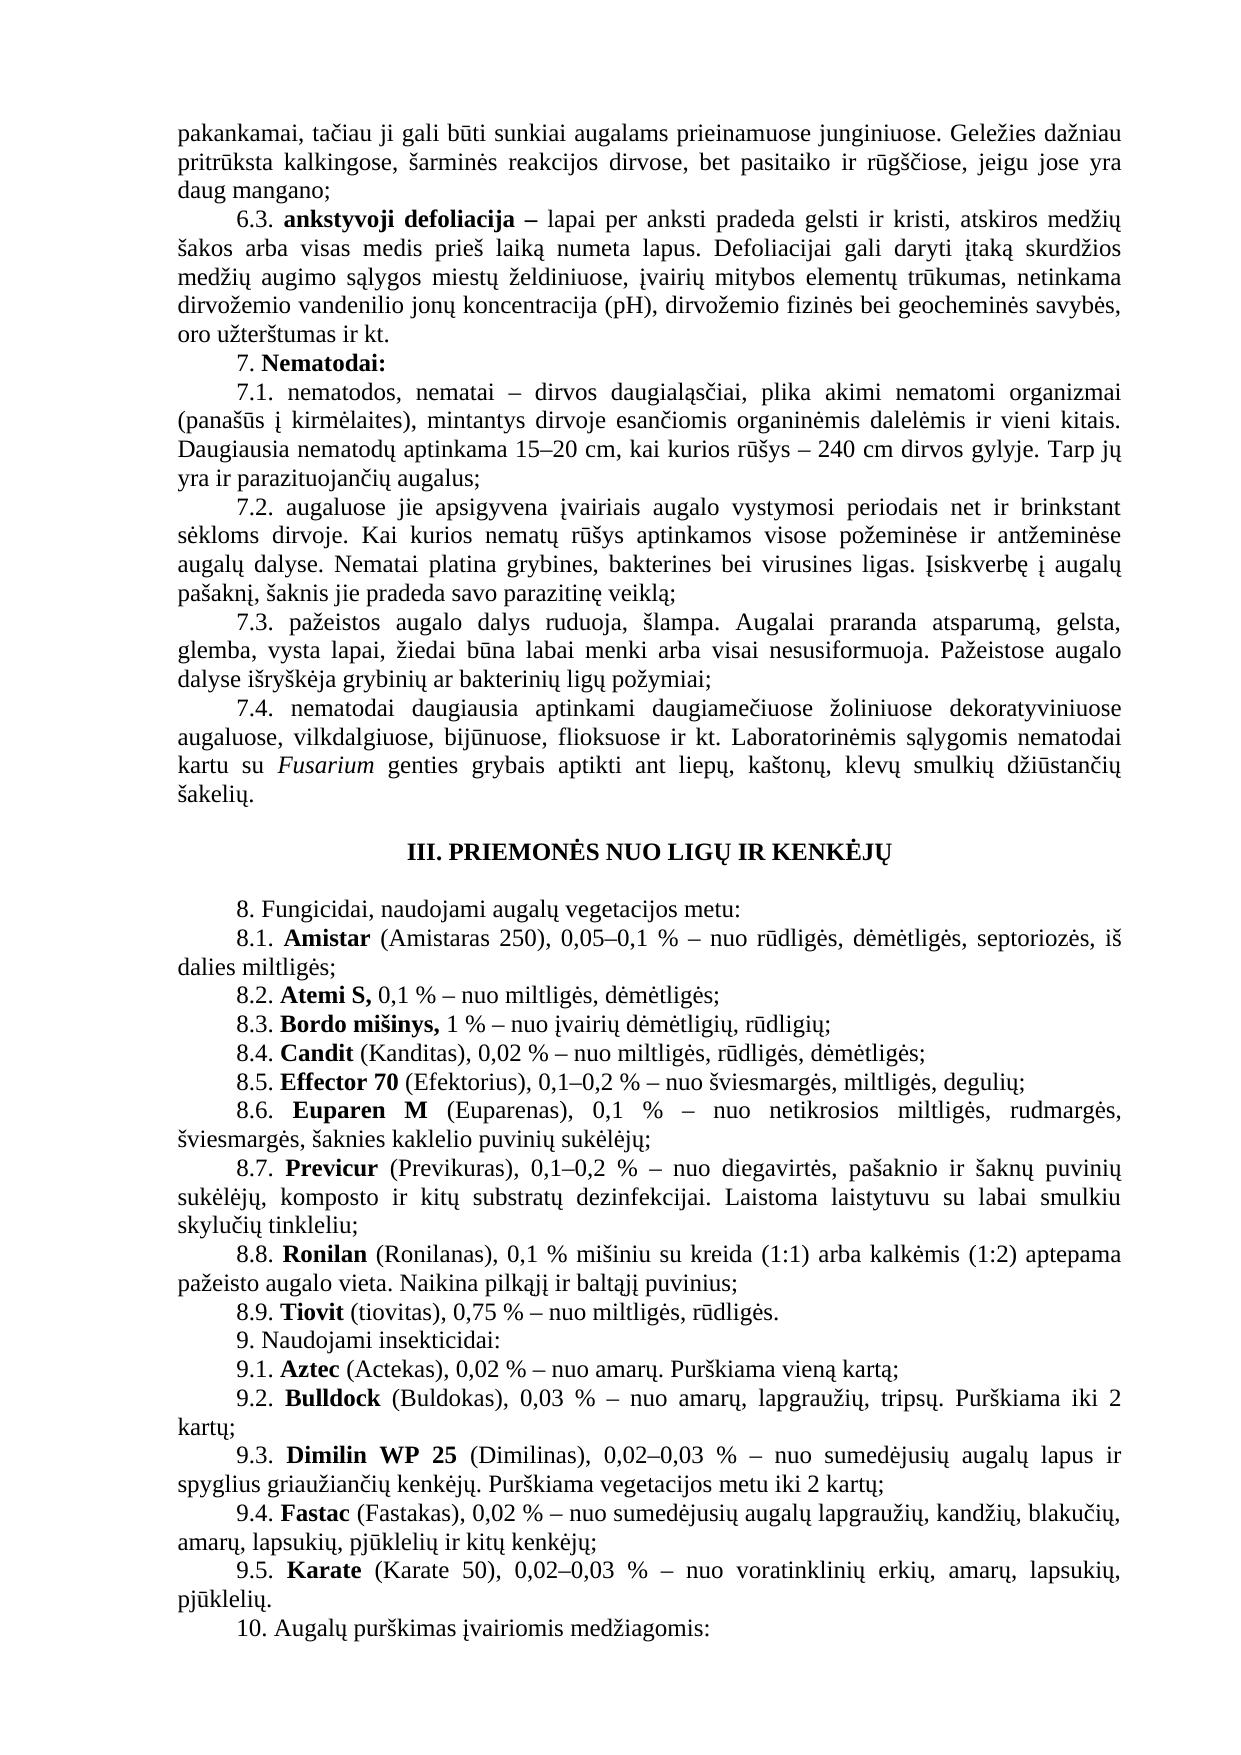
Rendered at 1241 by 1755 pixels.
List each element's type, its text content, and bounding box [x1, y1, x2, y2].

text 7.2. augaluose jie apsigyvena įvairiais augalo vystymosi periodais net ir brinkstant sėkloms dirvoje. Kai kurios nematų rūšys aptinkamos visose požeminėse ir antžeminėse augalų dalyse. Nematai platina grybines, bakterines bei virusines ligas. Įsiskverbę į augalų pašaknį, šaknis jie pradeda savo parazitinę veiklą; [177, 492, 1122, 607]
text 8.9. Tiovit (tiovitas), 0,75 % – nuo miltligės, rūdligės. [177, 1297, 1122, 1326]
text 9.5. Karate (Karate 50), 0,02–0,03 % – nuo voratinklinių erkių, amarų, lapsukių, pjūklelių. [177, 1556, 1122, 1613]
text 7.4. nematodai daugiausia aptinkami daugiamečiuose žoliniuose dekoratyviniuose augaluose, vilkdalgiuose, bijūnuose, flioksuose ir kt. Laboratorinėmis sąlygomis nematodai kartu su Fusarium genties grybais aptikti ant liepų, kaštonų, klevų smulkių džiūstančių šakelių. [177, 693, 1122, 808]
text 9.2. Bulldock (Buldokas), 0,03 % – nuo amarų, lapgraužių, tripsų. Purškiama iki 2 kartų; [177, 1383, 1122, 1441]
text 6.3. ankstyvoji defoliacija – lapai per anksti pradeda gelsti ir kristi, atskiros medžių šakos arba visas medis prieš laiką numeta lapus. Defoliacijai gali daryti įtaką skurdžios medžių augimo sąlygos miestų želdiniuose, įvairių mitybos elementų trūkumas, netinkama dirvožemio vandenilio jonų koncentracija (pH), dirvožemio fizinės bei geocheminės savybės, oro užterštumas ir kt. [177, 204, 1122, 348]
text 8.4. Candit (Kanditas), 0,02 % – nuo miltligės, rūdligės, dėmėtligės; [177, 1038, 1122, 1067]
text 8. Fungicidai, naudojami augalų vegetacijos metu: [177, 894, 1122, 923]
text pakankamai, tačiau ji gali būti sunkiai augalams prieinamuose junginiuose. Geležies dažniau pritrūksta kalkingose, šarminės reakcijos dirvose, bet pasitaiko ir rūgščiose, jeigu jose yra daug mangano; [177, 118, 1122, 204]
text 8.2. Atemi S, 0,1 % – nuo miltligės, dėmėtligės; [177, 981, 1122, 1009]
text 9. Naudojami insekticidai: [177, 1326, 1122, 1354]
text 10. Augalų purškimas įvairiomis medžiagomis: [177, 1613, 1122, 1642]
text 9.4. Fastac (Fastakas), 0,02 % – nuo sumedėjusių augalų lapgraužių, kandžių, blakučių, amarų, lapsukių, pjūklelių ir kitų kenkėjų; [177, 1498, 1122, 1556]
text 8.6. Euparen M (Euparenas), 0,1 % – nuo netikrosios miltligės, rudmargės, šviesmargės, šaknies kaklelio puvinių sukėlėjų; [177, 1096, 1122, 1153]
text 9.3. Dimilin WP 25 (Dimilinas), 0,02–0,03 % – nuo sumedėjusių augalų lapus ir spyglius griaužiančių kenkėjų. Purškiama vegetacijos metu iki 2 kartų; [177, 1441, 1122, 1498]
text 8.1. Amistar (Amistaras 250), 0,05–0,1 % – nuo rūdligės, dėmėtligės, septoriozės, iš dalies miltligės; [177, 923, 1122, 981]
text 8.5. Effector 70 (Efektorius), 0,1–0,2 % – nuo šviesmargės, miltligės, degulių; [177, 1067, 1122, 1096]
text 7.3. pažeistos augalo dalys ruduoja, šlampa. Augalai praranda atsparumą, gelsta, glemba, vysta lapai, žiedai būna labai menki arba visai nesusiformuoja. Pažeistose augalo dalyse išryškėja grybinių ar bakterinių ligų požymiai; [177, 607, 1122, 693]
text 7.1. nematodos, nematai – dirvos daugialąsčiai, plika akimi nematomi organizmai (panašūs į kirmėlaites), mintantys dirvoje esančiomis organinėmis dalelėmis ir vieni kitais. Daugiausia nematodų aptinkama 15–20 cm, kai kurios rūšys – 240 cm dirvos gylyje. Tarp jų yra ir parazituojančių augalus; [177, 377, 1122, 492]
text 8.7. Previcur (Previkuras), 0,1–0,2 % – nuo diegavirtės, pašaknio ir šaknų puvinių sukėlėjų, komposto ir kitų substratų dezinfekcijai. Laistoma laistytuvu su labai smulkiu skylučių tinkleliu; [177, 1153, 1122, 1239]
text 8.8. Ronilan (Ronilanas), 0,1 % mišiniu su kreida (1:1) arba kalkėmis (1:2) aptepama pažeisto augalo vieta. Naikina pilkąjį ir baltąjį puvinius; [177, 1239, 1122, 1297]
text 8.3. Bordo mišinys, 1 % – nuo įvairių dėmėtligių, rūdligių; [177, 1009, 1122, 1038]
text 9.1. Aztec (Actekas), 0,02 % – nuo amarų. Purškiama vieną kartą; [177, 1354, 1122, 1383]
text 7. Nematodai: [177, 348, 1122, 377]
text III. PRIEMONĖS NUO LIGŲ IR KENKĖJŲ [177, 837, 1122, 866]
